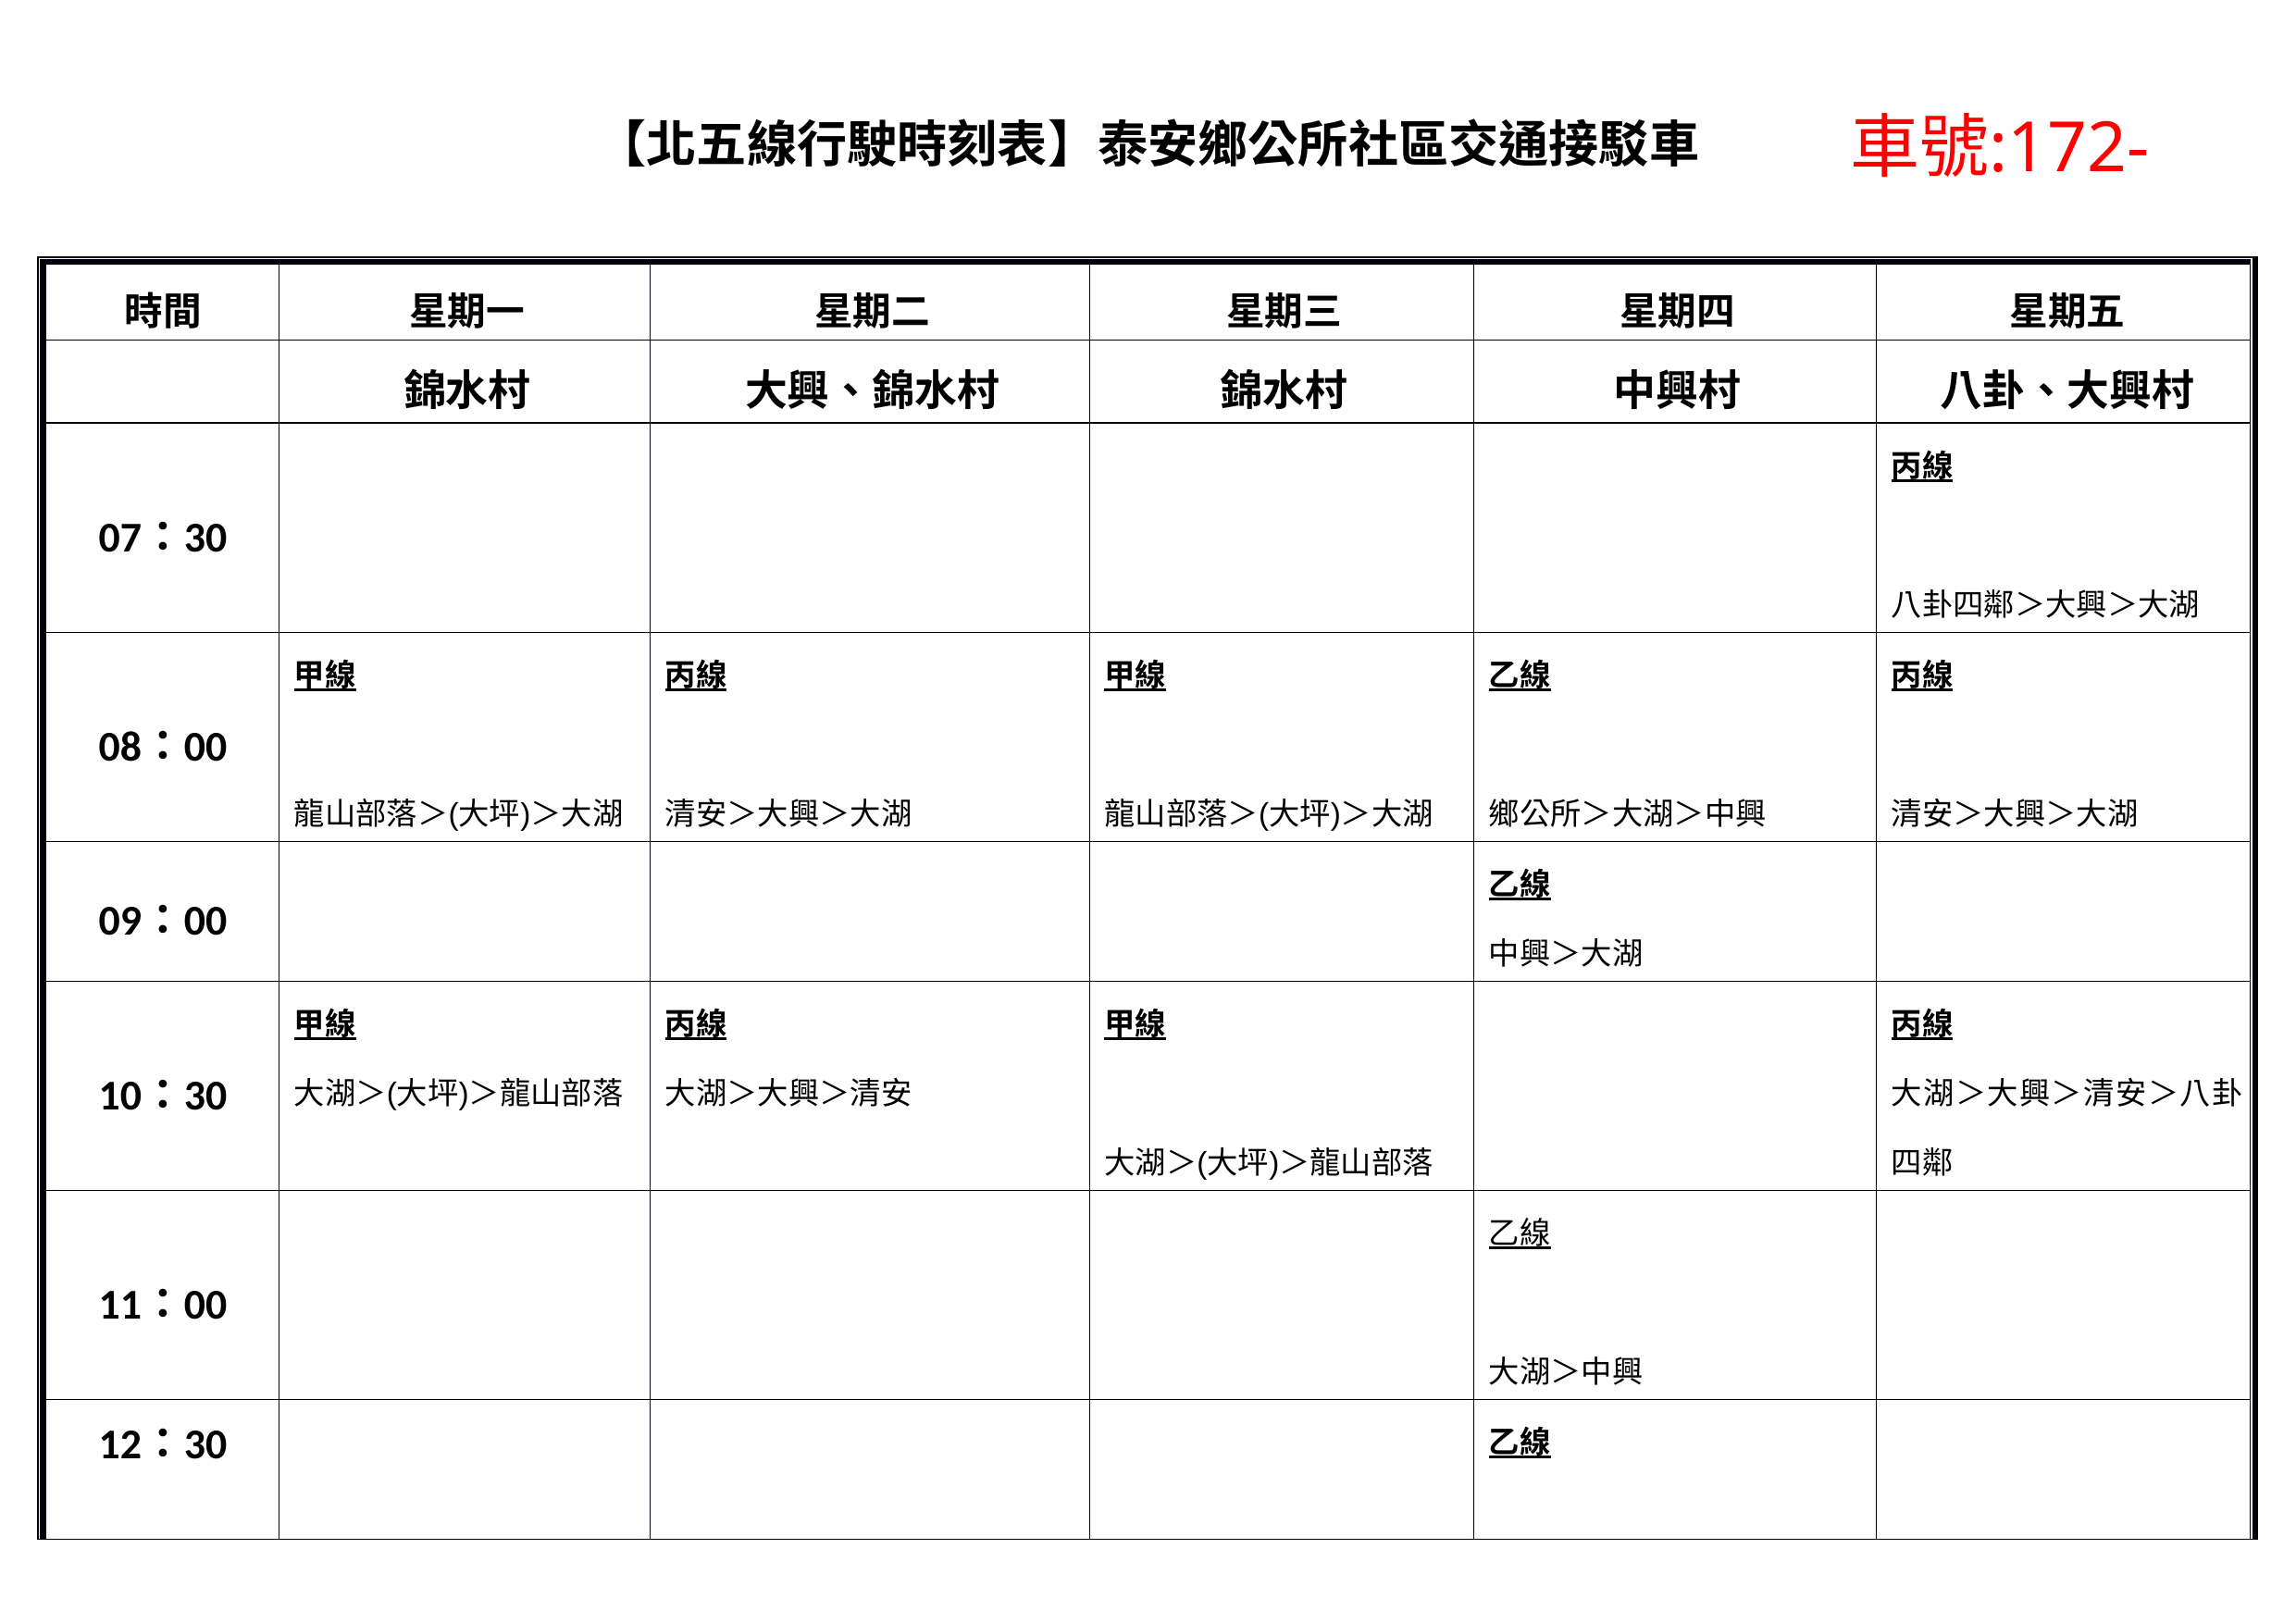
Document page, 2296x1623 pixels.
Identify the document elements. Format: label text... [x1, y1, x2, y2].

table_cell 甲線 龍山部落＞(大坪)＞大湖 [1090, 633, 1473, 840]
table_cell 乙線 中興＞大湖 [1474, 842, 1876, 980]
table_cell 丙線 清安＞大興＞大湖 [1877, 633, 2250, 840]
table_cell [1090, 1191, 1473, 1399]
table_cell [651, 424, 1089, 631]
table_cell [279, 842, 650, 980]
table_cell 08：00 [46, 633, 279, 840]
table_cell [279, 1400, 650, 1539]
table_cell 大興、錦水村 [651, 341, 1089, 422]
table_cell 錦水村 [279, 341, 650, 422]
table_cell [1474, 982, 1876, 1190]
table_cell 丙線 大湖＞大興＞清安 [651, 982, 1089, 1190]
table_cell 12：30 [46, 1400, 279, 1539]
table_cell 甲線 大湖＞(大坪)＞龍山部落 [279, 982, 650, 1190]
table_cell [651, 1191, 1089, 1399]
table_header 星期一 [279, 265, 650, 340]
table_header 時間 [46, 265, 279, 340]
table_header 星期二 [651, 265, 1089, 340]
table_cell 丙線 八卦四鄰＞大興＞大湖 [1877, 424, 2250, 631]
table_cell 甲線 大湖＞(大坪)＞龍山部落 [1090, 982, 1473, 1190]
table_cell [279, 1191, 650, 1399]
table_cell [1090, 1400, 1473, 1539]
table_cell 乙線 [1474, 1400, 1876, 1539]
table_cell [1877, 1191, 2250, 1399]
table_cell 11：00 [46, 1191, 279, 1399]
table_cell 錦水村 [1090, 341, 1473, 422]
table_cell 丙線 清安＞大興＞大湖 [651, 633, 1089, 840]
table_cell 中興村 [1474, 341, 1876, 422]
table_header 星期三 [1090, 265, 1473, 340]
table_cell 乙線 鄉公所＞大湖＞中興 [1474, 633, 1876, 840]
table_cell [46, 341, 279, 422]
table_cell [1090, 424, 1473, 631]
table_cell [651, 842, 1089, 980]
table_cell 09：00 [46, 842, 279, 980]
table_cell [279, 424, 650, 631]
text 車號:172-WD [1850, 91, 2245, 190]
table_header 星期五 [1877, 265, 2250, 340]
table_header 星期四 [1474, 265, 1876, 340]
table_cell [1877, 842, 2250, 980]
table_cell 乙線 大湖＞中興 [1474, 1191, 1876, 1399]
table_cell 07：30 [46, 424, 279, 631]
table_cell 10：30 [46, 982, 279, 1190]
table_cell 八卦、大興村 [1877, 341, 2250, 422]
table_cell [1877, 1400, 2250, 1539]
text 【北五線行駛時刻表】泰安鄉公所社區交通接駁車 [82, 82, 2214, 187]
table_cell 丙線 大湖＞大興＞清安＞八卦四鄰 [1877, 982, 2250, 1190]
table_cell [1474, 424, 1876, 631]
table_cell [651, 1400, 1089, 1539]
table_cell [1090, 842, 1473, 980]
table_cell 甲線 龍山部落＞(大坪)＞大湖 [279, 633, 650, 840]
